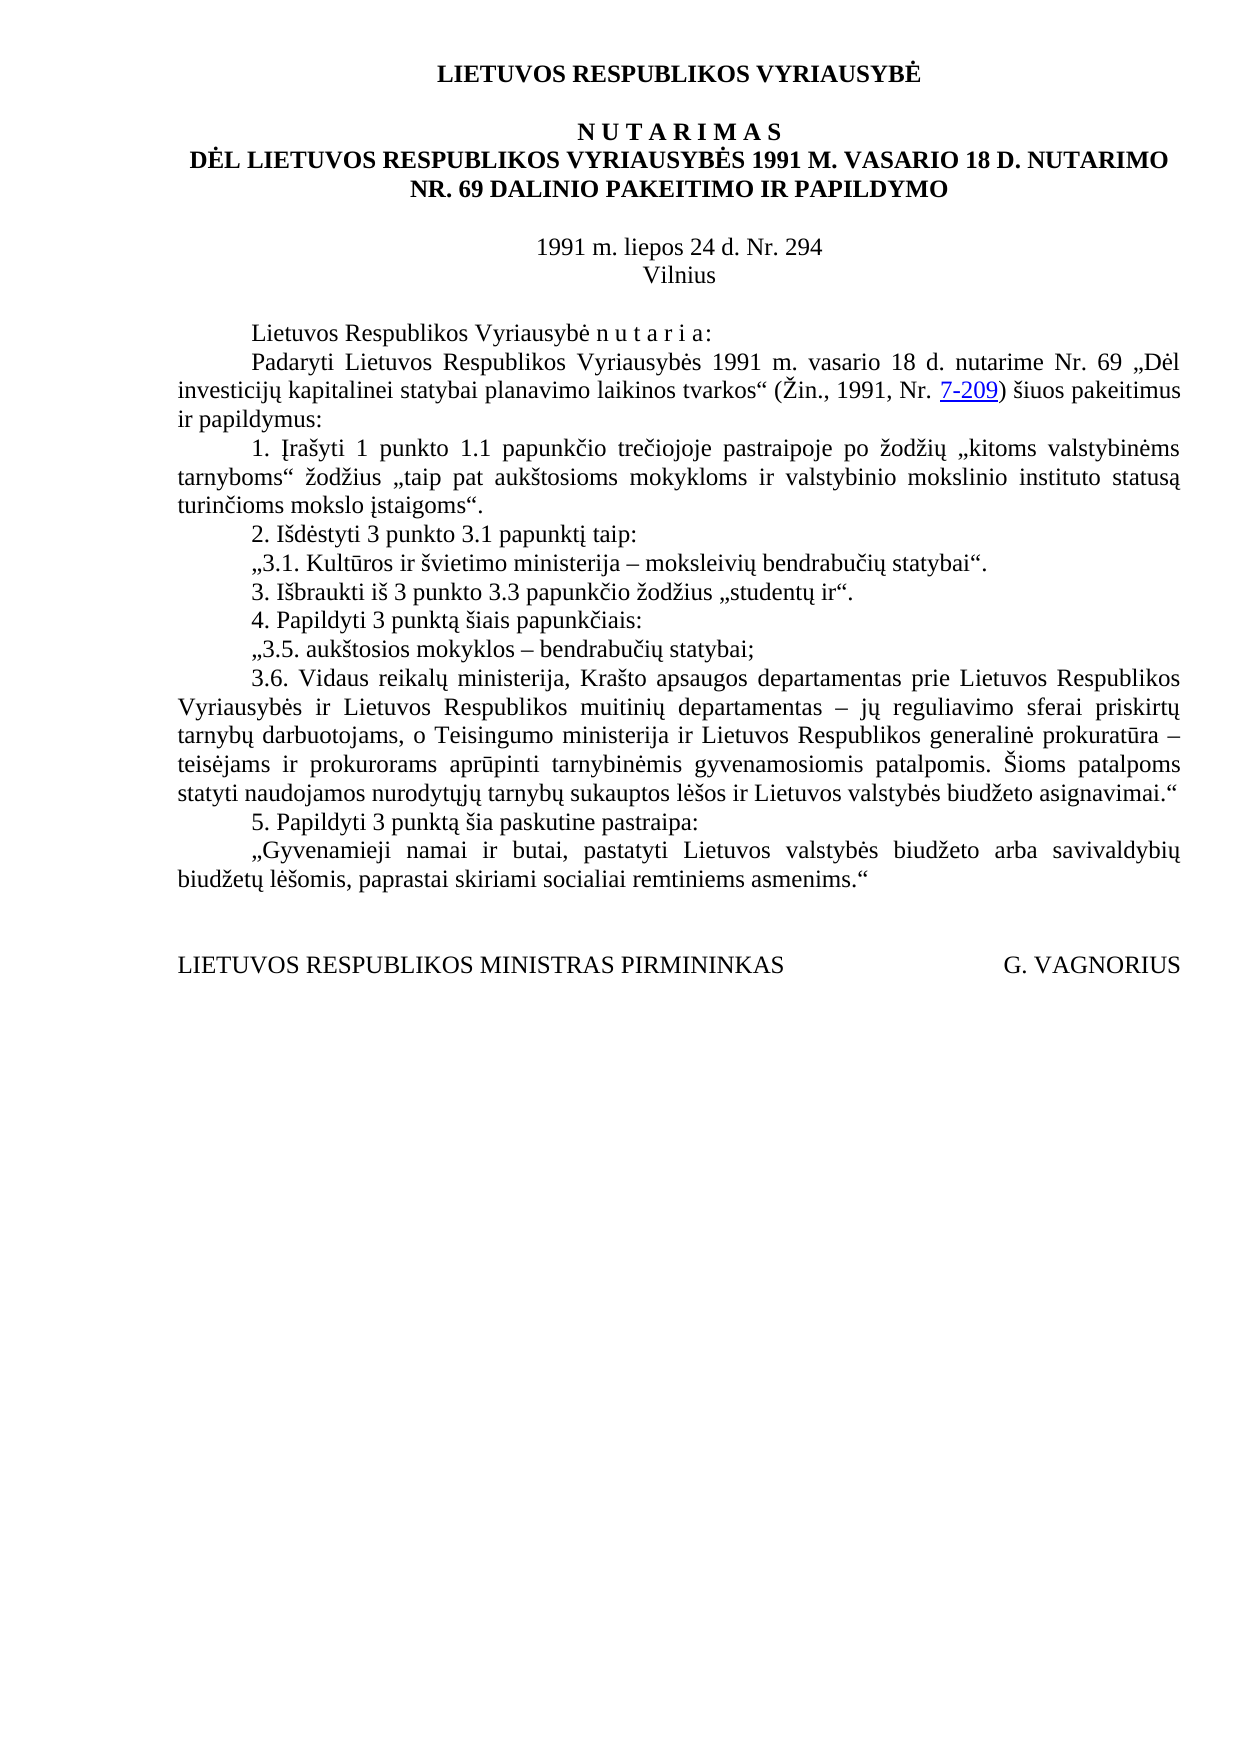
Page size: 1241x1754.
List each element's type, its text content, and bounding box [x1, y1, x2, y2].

text Vilnius [177, 260, 1181, 289]
text 3.6. Vidaus reikalų ministerija, Krašto apsaugos departamentas prie Lietuvos Respublikos Vyriausybės ir Lietuvos Respublikos muitinių departamentas – jų reguliavimo sferai priskirtų tarnybų darbuotojams, o Teisingumo ministerija ir Lietuvos Respublikos generalinė prokuratūra – teisėjams ir prokurorams aprūpinti tarnybinėmis gyvenamosiomis patalpomis. Šioms patalpoms statyti naudojamos nurodytųjų tarnybų sukauptos lėšos ir Lietuvos valstybės biudžeto asignavimai.“ [177, 663, 1181, 807]
text 1991 m. liepos 24 d. Nr. 294 [177, 232, 1181, 260]
text LIETUVOS RESPUBLIKOS VYRIAUSYBĖ [177, 59, 1181, 88]
text LIETUVOS RESPUBLIKOS MINISTRAS PIRMININKAS G. VAGNORIUS [177, 950, 1181, 979]
text 2. Išdėstyti 3 punkto 3.1 papunktį taip: [177, 519, 1181, 548]
text 5. Papildyti 3 punktą šia paskutine pastraipa: [177, 807, 1181, 835]
text „3.1. Kultūros ir švietimo ministerija – moksleivių bendrabučių statybai“. [177, 548, 1181, 577]
text 4. Papildyti 3 punktą šiais papunkčiais: [177, 605, 1181, 634]
text „3.5. aukštosios mokyklos – bendrabučių statybai; [177, 634, 1181, 663]
text 3. Išbraukti iš 3 punkto 3.3 papunkčio žodžius „studentų ir“. [177, 577, 1181, 605]
text Padaryti Lietuvos Respublikos Vyriausybės 1991 m. vasario 18 d. nutarime Nr. 69 „Dėl investicijų kapitalinei statybai planavimo laikinos tvarkos“ (Žin., 1991, Nr. 7-209) šiuos pakeitimus ir papildymus: [177, 347, 1181, 433]
text N U T A R I M A S [177, 117, 1181, 145]
text Lietuvos Respublikos Vyriausybė nutaria: [177, 318, 1181, 347]
text DĖL LIETUVOS RESPUBLIKOS VYRIAUSYBĖS 1991 M. VASARIO 18 D. NUTARIMO NR. 69 DALINIO PAKEITIMO IR PAPILDYMO [177, 145, 1181, 203]
text „Gyvenamieji namai ir butai, pastatyti Lietuvos valstybės biudžeto arba savivaldybių biudžetų lėšomis, paprastai skiriami socialiai remtiniems asmenims.“ [177, 835, 1181, 893]
text 1. Įrašyti 1 punkto 1.1 papunkčio trečiojoje pastraipoje po žodžių „kitoms valstybinėms tarnyboms“ žodžius „taip pat aukštosioms mokykloms ir valstybinio mokslinio instituto statusą turinčioms mokslo įstaigoms“. [177, 433, 1181, 519]
